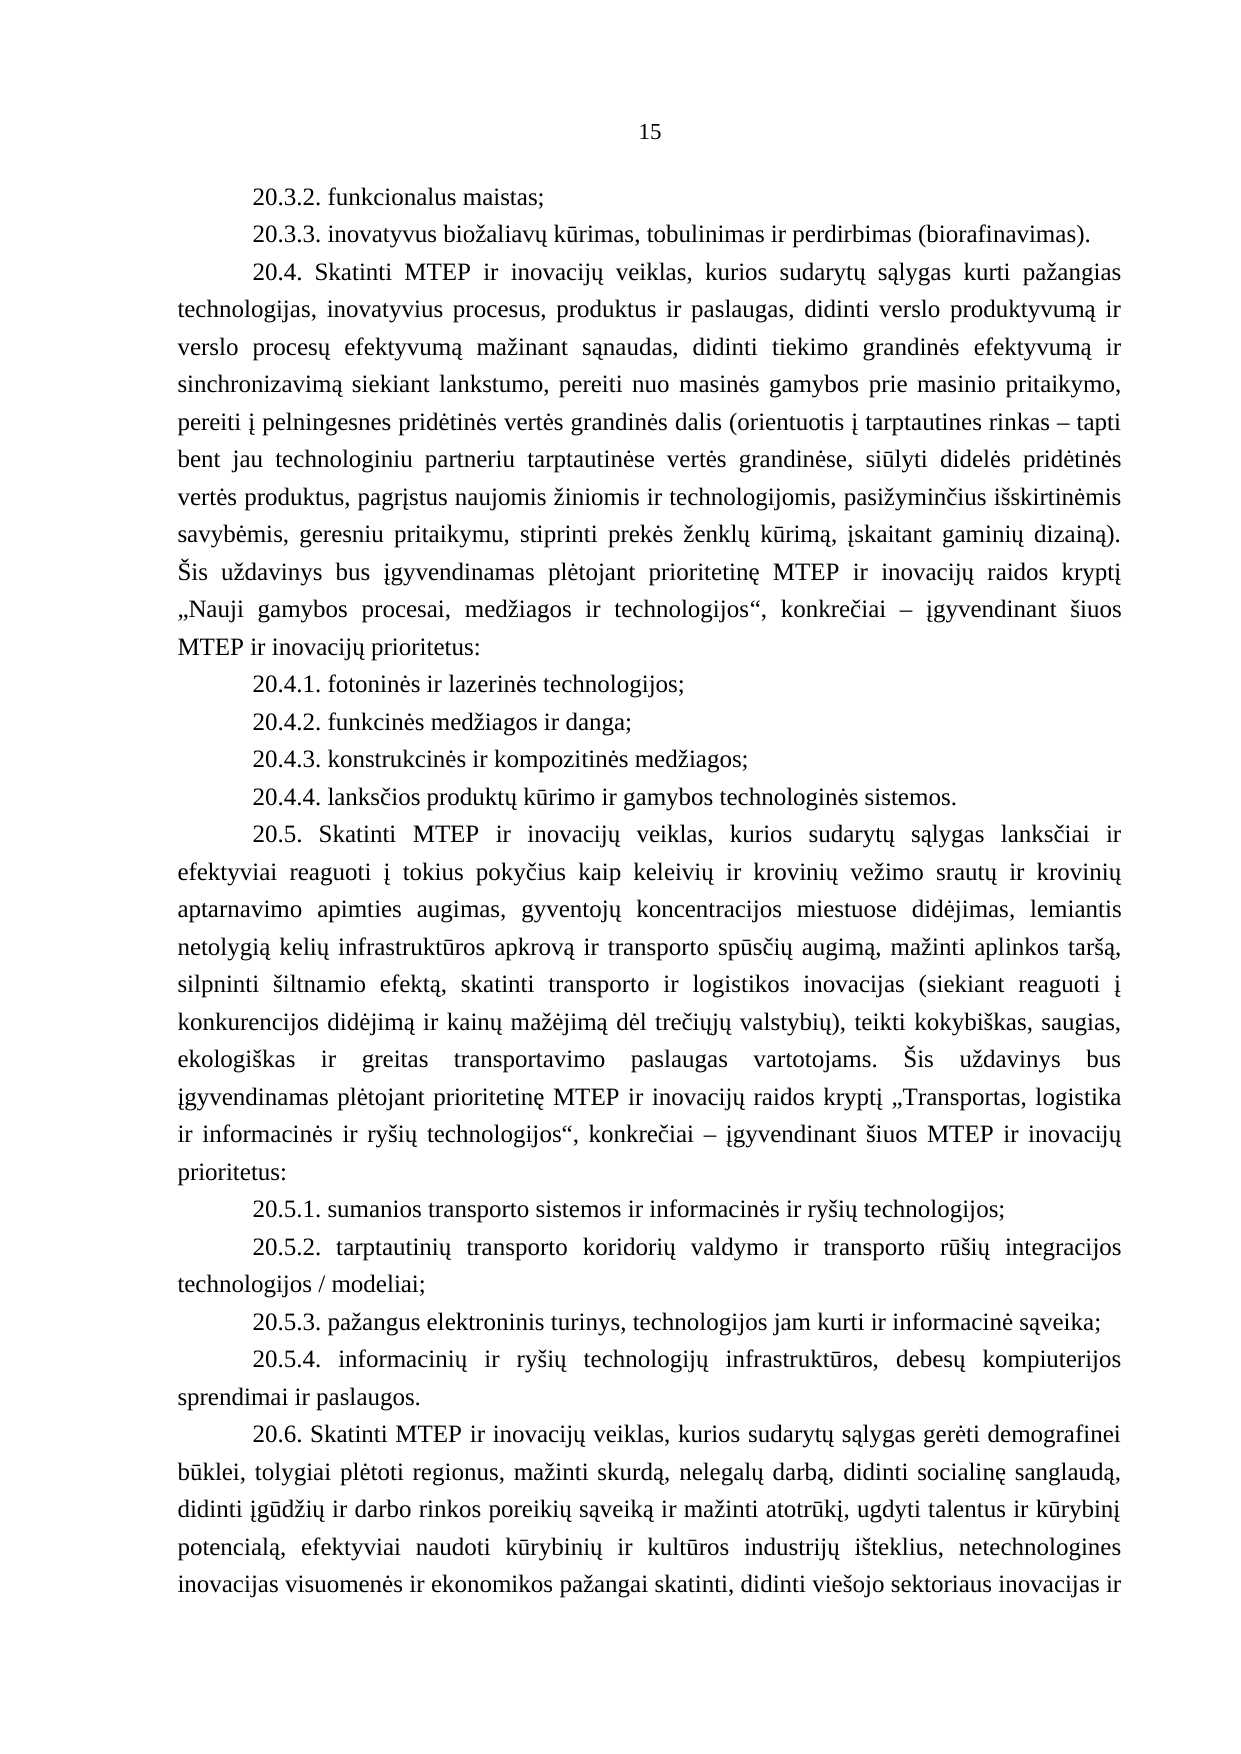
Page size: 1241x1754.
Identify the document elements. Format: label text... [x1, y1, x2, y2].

text 20.5.4. informacinių ir ryšių technologijų infrastruktūros, debesų kompiuterijos sprendimai ir paslaugos. [177, 1336, 1122, 1411]
text 20.4. Skatinti MTEP ir inovacijų veiklas, kurios sudarytų sąlygas kurti pažangias technologijas, inovatyvius procesus, produktus ir paslaugas, didinti verslo produktyvumą ir verslo procesų efektyvumą mažinant sąnaudas, didinti tiekimo grandinės efektyvumą ir sinchronizavimą siekiant lankstumo, pereiti nuo masinės gamybos prie masinio pritaikymo, pereiti į pelningesnes pridėtinės vertės grandinės dalis (orientuotis į tarptautines rinkas – tapti bent jau technologiniu partneriu tarptautinėse vertės grandinėse, siūlyti didelės pridėtinės vertės produktus, pagrįstus naujomis žiniomis ir technologijomis, pasižyminčius išskirtinėmis savybėmis, geresniu pritaikymu, stiprinti prekės ženklų kūrimą, įskaitant gaminių dizainą). Šis uždavinys bus įgyvendinamas plėtojant prioritetinę MTEP ir inovacijų raidos kryptį „Nauji gamybos procesai, medžiagos ir technologijos“, konkrečiai – įgyvendinant šiuos MTEP ir inovacijų prioritetus: [177, 248, 1122, 661]
text 20.6. Skatinti MTEP ir inovacijų veiklas, kurios sudarytų sąlygas gerėti demografinei būklei, tolygiai plėtoti regionus, mažinti skurdą, nelegalų darbą, didinti socialinę sanglaudą, didinti įgūdžių ir darbo rinkos poreikių sąveiką ir mažinti atotrūkį, ugdyti talentus ir kūrybinį potencialą, efektyviai naudoti kūrybinių ir kultūros industrijų išteklius, netechnologines inovacijas visuomenės ir ekonomikos pažangai skatinti, didinti viešojo sektoriaus inovacijas ir [177, 1411, 1122, 1598]
text 20.4.2. funkcinės medžiagos ir danga; [177, 698, 1122, 736]
text 20.5.1. sumanios transporto sistemos ir informacinės ir ryšių technologijos; [177, 1186, 1122, 1223]
text 20.4.3. konstrukcinės ir kompozitinės medžiagos; [177, 736, 1122, 773]
text 20.5.2. tarptautinių transporto koridorių valdymo ir transporto rūšių integracijos technologijos / modeliai; [177, 1223, 1122, 1298]
text 20.5. Skatinti MTEP ir inovacijų veiklas, kurios sudarytų sąlygas lanksčiai ir efektyviai reaguoti į tokius pokyčius kaip keleivių ir krovinių vežimo srautų ir krovinių aptarnavimo apimties augimas, gyventojų koncentracijos miestuose didėjimas, lemiantis netolygią kelių infrastruktūros apkrovą ir transporto spūsčių augimą, mažinti aplinkos taršą, silpninti šiltnamio efektą, skatinti transporto ir logistikos inovacijas (siekiant reaguoti į konkurencijos didėjimą ir kainų mažėjimą dėl trečiųjų valstybių), teikti kokybiškas, saugias, ekologiškas ir greitas transportavimo paslaugas vartotojams. Šis uždavinys bus įgyvendinamas plėtojant prioritetinę MTEP ir inovacijų raidos kryptį „Transportas, logistika ir informacinės ir ryšių technologijos“, konkrečiai – įgyvendinant šiuos MTEP ir inovacijų prioritetus: [177, 811, 1122, 1186]
text 20.4.4. lanksčios produktų kūrimo ir gamybos technologinės sistemos. [177, 773, 1122, 811]
text 20.4.1. fotoninės ir lazerinės technologijos; [177, 661, 1122, 698]
text 20.3.3. inovatyvus biožaliavų kūrimas, tobulinimas ir perdirbimas (biorafinavimas). [177, 211, 1122, 248]
text 20.3.2. funkcionalus maistas; [177, 173, 1122, 211]
text 20.5.3. pažangus elektroninis turinys, technologijos jam kurti ir informacinė sąveika; [177, 1298, 1122, 1336]
